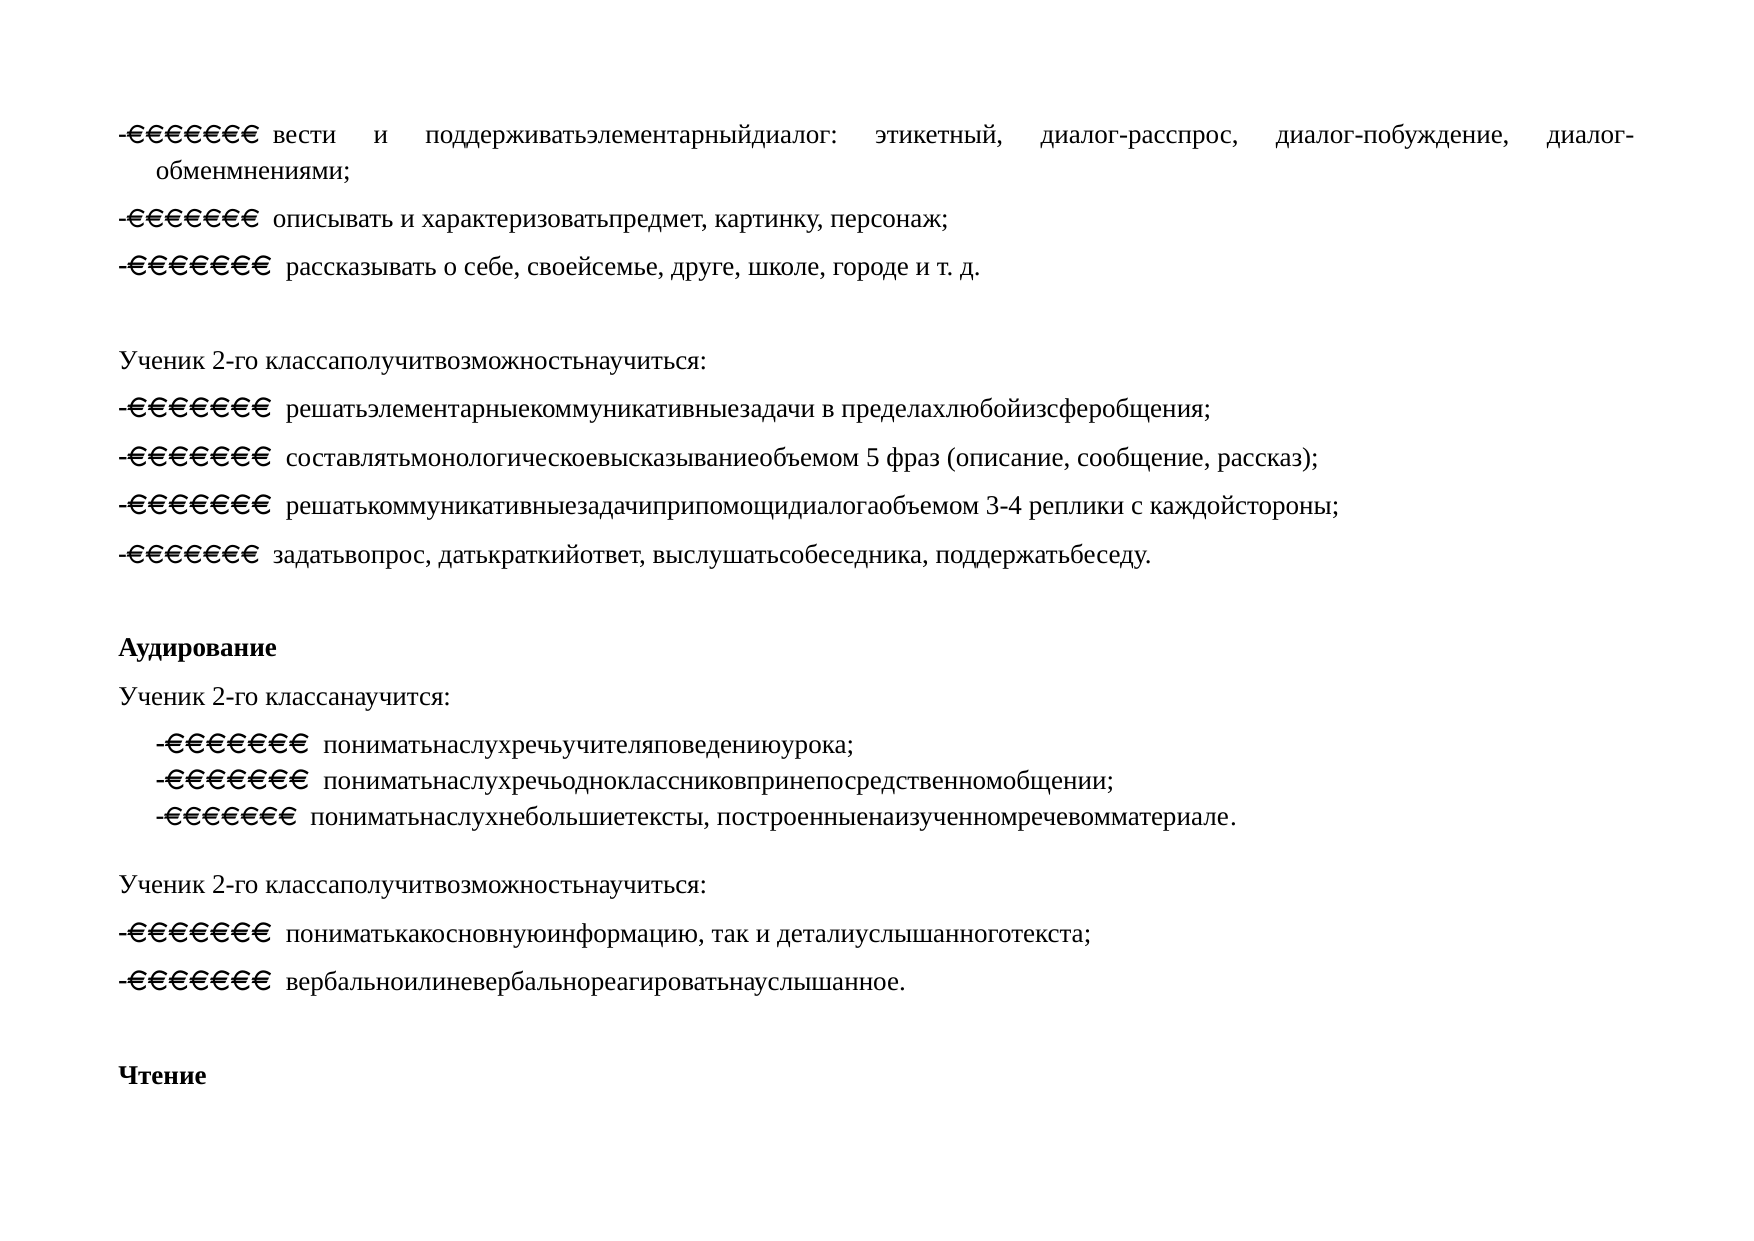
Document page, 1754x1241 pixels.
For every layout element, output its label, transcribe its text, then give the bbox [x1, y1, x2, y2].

text вести и поддерживатьэлементарныйдиалог: этикетный, диалог-расспрос, диалог-побуждение, диалог-обменмнениями; [118, 118, 1636, 185]
text решатькоммуникативныезадачиприпомощидиалогаобъемом 3-4 реплики с каждойстороны; [118, 489, 1636, 521]
text Чтение [118, 1059, 1636, 1090]
text Ученик 2-го классаполучитвозможностьнаучиться: [118, 869, 1636, 900]
text пониматькакосновнуюинформацию, так и деталиуслышанноготекста; [118, 917, 1636, 948]
text решатьэлементарныекоммуникативныезадачи в пределахлюбойизсферобщения; [118, 392, 1636, 424]
text пониматьнаслухречьучителяповедениюурока; [156, 728, 1636, 759]
text вербальноилиневербальнореагироватьнауслышанное. [118, 965, 1636, 997]
text пониматьнаслухречьодноклассниковпринепосредственномобщении; [156, 764, 1636, 795]
text пониматьнаслухнебольшиетексты, построенныенаизученномречевомматериале. [156, 800, 1636, 831]
text составлятьмонологическоевысказываниеобъемом 5 фраз (описание, сообщение, рассказ); [118, 441, 1636, 472]
text Аудирование [118, 632, 1636, 663]
text Ученик 2-го классанаучится: [118, 680, 1636, 711]
text рассказывать о себе, своейсемье, друге, школе, городе и т. д. [118, 250, 1636, 282]
text задатьвопрос, датькраткийответ, выслушатьсобеседника, поддержатьбеседу. [118, 538, 1636, 569]
text Ученик 2-го классаполучитвозможностьнаучиться: [118, 344, 1636, 375]
text описывать и характеризоватьпредмет, картинку, персонаж; [118, 202, 1636, 233]
